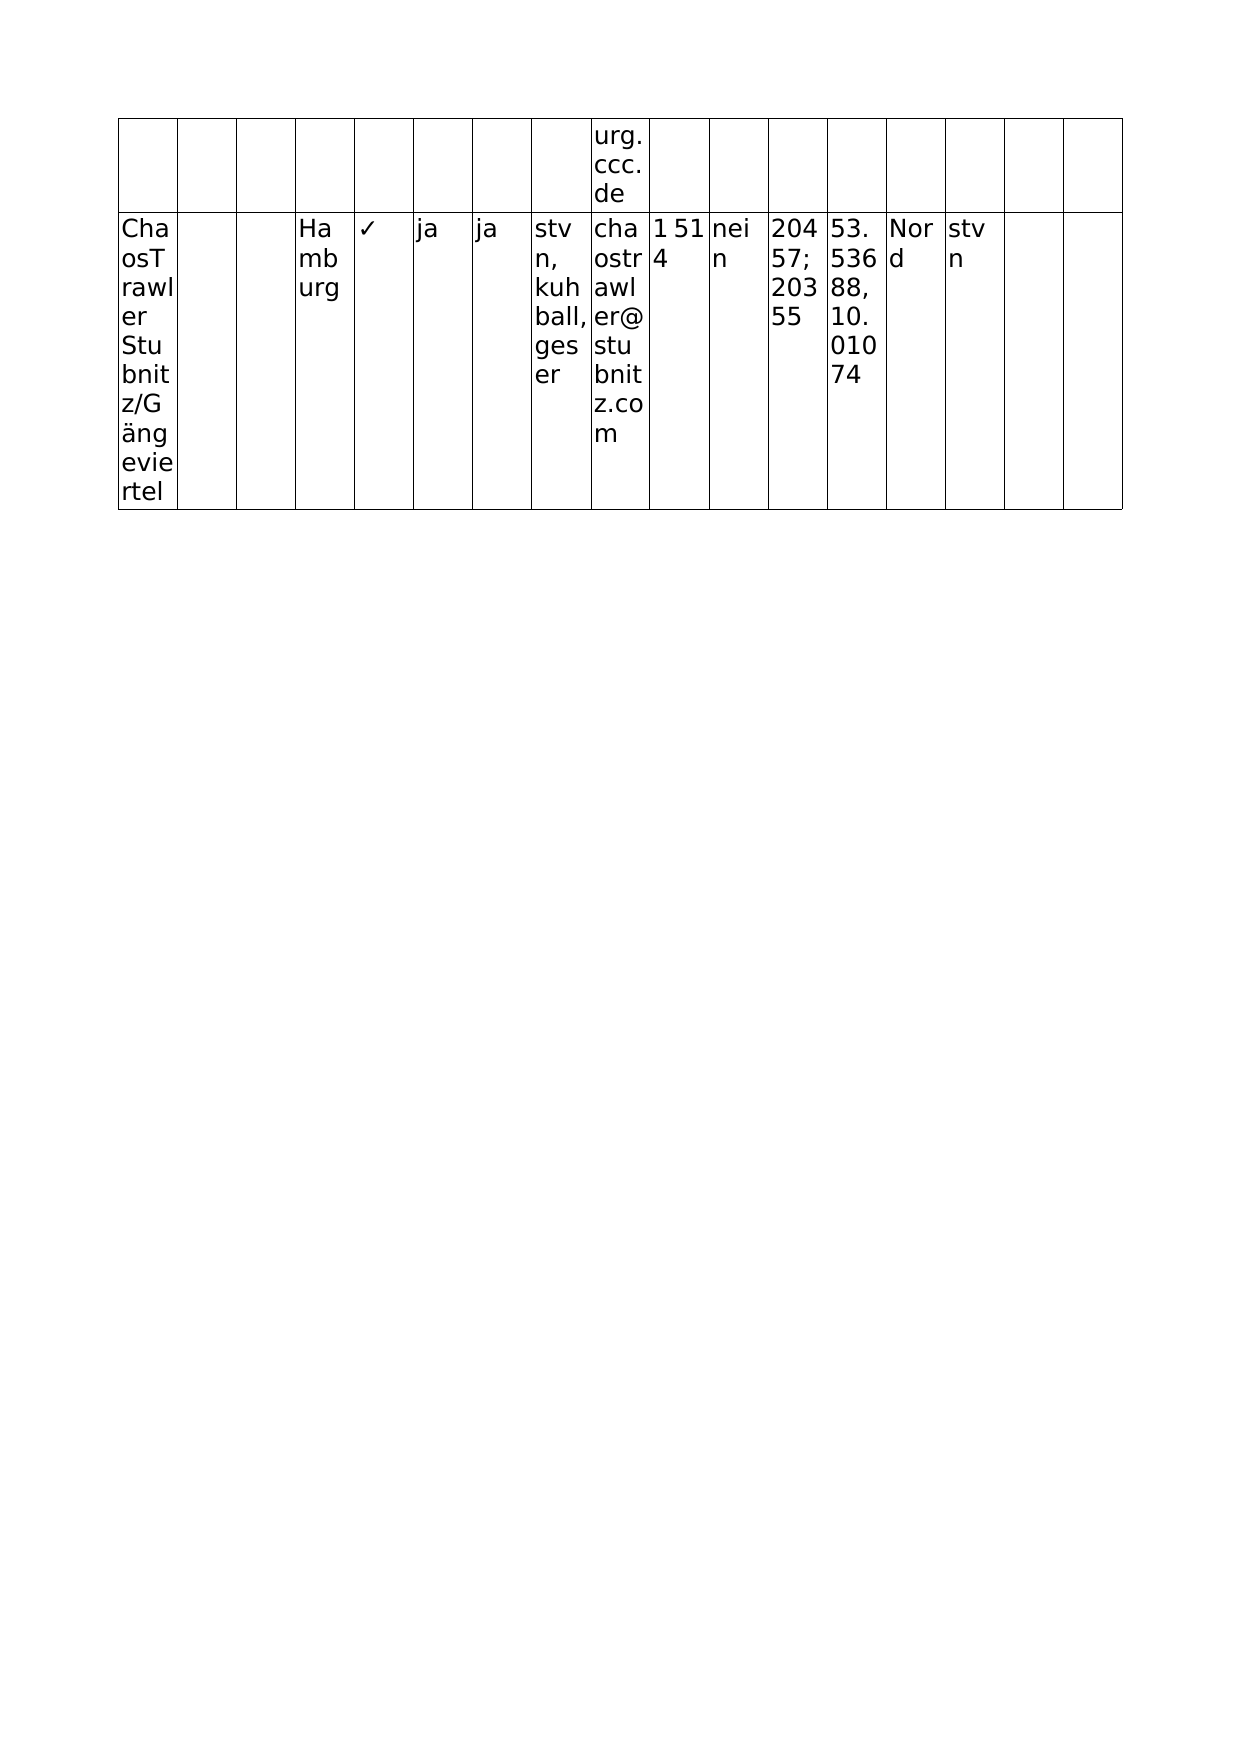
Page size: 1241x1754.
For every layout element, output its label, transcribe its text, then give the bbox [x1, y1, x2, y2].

table_cell [178, 119, 236, 212]
table_cell chaostrawler@stubnitz.com [592, 213, 649, 509]
table_cell stvn, kuhball, geser [532, 213, 591, 509]
table_cell [1064, 119, 1122, 212]
table_cell ✓ [355, 213, 413, 509]
table_cell ChaosTrawler Stubnitz/Gängeviertel [119, 213, 177, 509]
table_cell 53.53688, 10.01074 [828, 213, 886, 509]
table_cell [119, 119, 177, 212]
table_cell [237, 213, 295, 509]
table_cell [473, 119, 531, 212]
table_cell [296, 119, 354, 212]
table_cell stvn [946, 213, 1004, 509]
table_cell Hamburg [296, 213, 354, 509]
table_cell [710, 119, 768, 212]
table_cell [650, 119, 709, 212]
table_cell [887, 119, 945, 212]
table_cell [1005, 119, 1063, 212]
table_cell [769, 119, 827, 212]
table_cell [946, 119, 1004, 212]
table_cell nein [710, 213, 768, 509]
table_cell [414, 119, 472, 212]
table_cell [355, 119, 413, 212]
table_cell 20457; 20355 [769, 213, 827, 509]
table_cell [1005, 213, 1063, 509]
table_cell [828, 119, 886, 212]
table_cell 1 514 [650, 213, 709, 509]
table_cell urg.ccc.de [592, 119, 649, 212]
table_cell [178, 213, 236, 509]
table_cell [1064, 213, 1122, 509]
table_cell ja [473, 213, 531, 509]
table_cell [532, 119, 591, 212]
table_cell Nord [887, 213, 945, 509]
table_cell ja [414, 213, 472, 509]
table_cell [237, 119, 295, 212]
